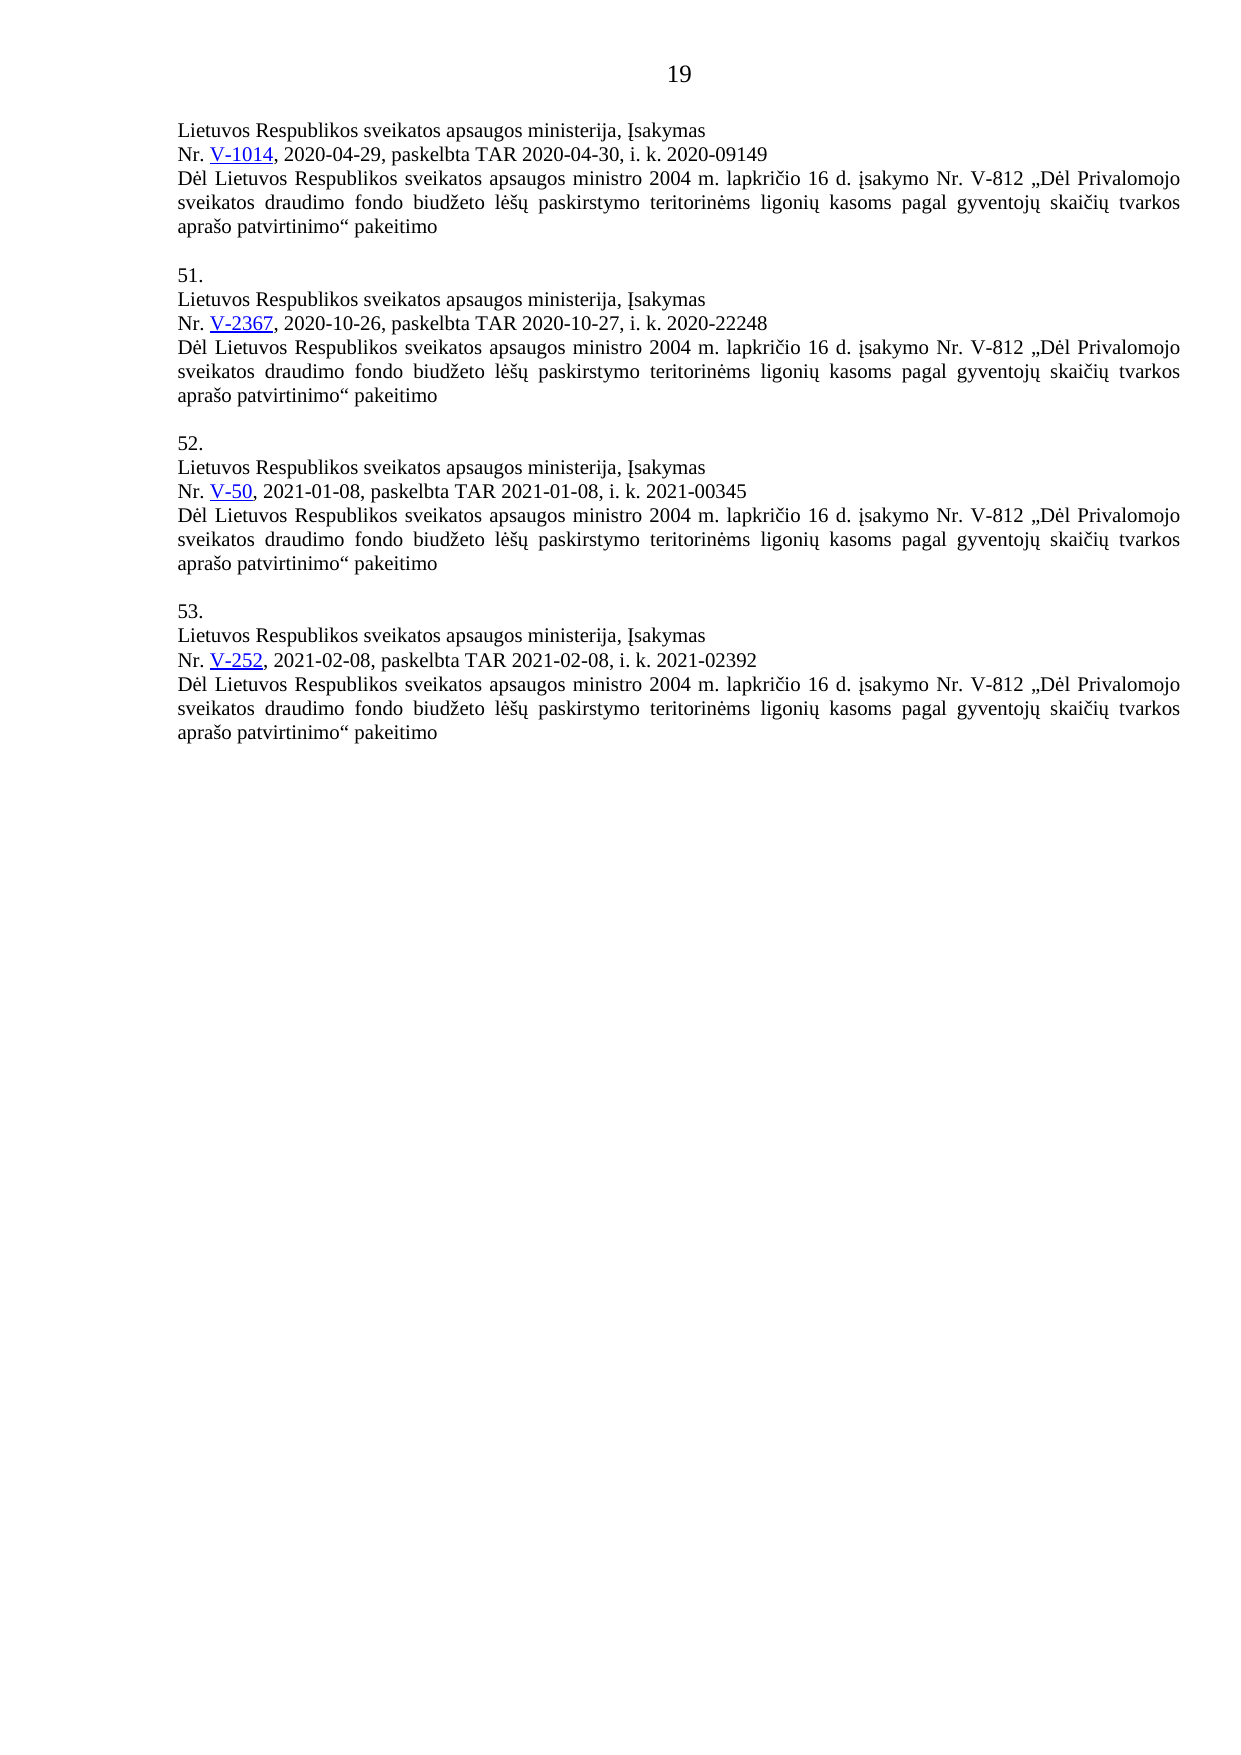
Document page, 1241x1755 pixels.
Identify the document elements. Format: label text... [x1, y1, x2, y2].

text 52. [177, 431, 1181, 455]
text Lietuvos Respublikos sveikatos apsaugos ministerija, Įsakymas [177, 623, 1181, 647]
text Dėl Lietuvos Respublikos sveikatos apsaugos ministro 2004 m. lapkričio 16 d. įsakymo Nr. V-812 „Dėl Privalomojo sveikatos draudimo fondo biudžeto lėšų paskirstymo teritorinėms ligonių kasoms pagal gyventojų skaičių tvarkos aprašo patvirtinimo“ pakeitimo [177, 672, 1181, 744]
text Nr. V-1014, 2020-04-29, paskelbta TAR 2020-04-30, i. k. 2020-09149 [177, 142, 1181, 166]
text Lietuvos Respublikos sveikatos apsaugos ministerija, Įsakymas [177, 455, 1181, 479]
text 53. [177, 599, 1181, 623]
text Lietuvos Respublikos sveikatos apsaugos ministerija, Įsakymas [177, 118, 1181, 142]
text Nr. V-50, 2021-01-08, paskelbta TAR 2021-01-08, i. k. 2021-00345 [177, 479, 1181, 503]
text Nr. V-252, 2021-02-08, paskelbta TAR 2021-02-08, i. k. 2021-02392 [177, 647, 1181, 672]
text Dėl Lietuvos Respublikos sveikatos apsaugos ministro 2004 m. lapkričio 16 d. įsakymo Nr. V-812 „Dėl Privalomojo sveikatos draudimo fondo biudžeto lėšų paskirstymo teritorinėms ligonių kasoms pagal gyventojų skaičių tvarkos aprašo patvirtinimo“ pakeitimo [177, 335, 1181, 407]
text Dėl Lietuvos Respublikos sveikatos apsaugos ministro 2004 m. lapkričio 16 d. įsakymo Nr. V-812 „Dėl Privalomojo sveikatos draudimo fondo biudžeto lėšų paskirstymo teritorinėms ligonių kasoms pagal gyventojų skaičių tvarkos aprašo patvirtinimo“ pakeitimo [177, 503, 1181, 575]
text 51. [177, 262, 1181, 287]
text Dėl Lietuvos Respublikos sveikatos apsaugos ministro 2004 m. lapkričio 16 d. įsakymo Nr. V-812 „Dėl Privalomojo sveikatos draudimo fondo biudžeto lėšų paskirstymo teritorinėms ligonių kasoms pagal gyventojų skaičių tvarkos aprašo patvirtinimo“ pakeitimo [177, 166, 1181, 238]
text Nr. V-2367, 2020-10-26, paskelbta TAR 2020-10-27, i. k. 2020-22248 [177, 311, 1181, 335]
text Lietuvos Respublikos sveikatos apsaugos ministerija, Įsakymas [177, 287, 1181, 311]
